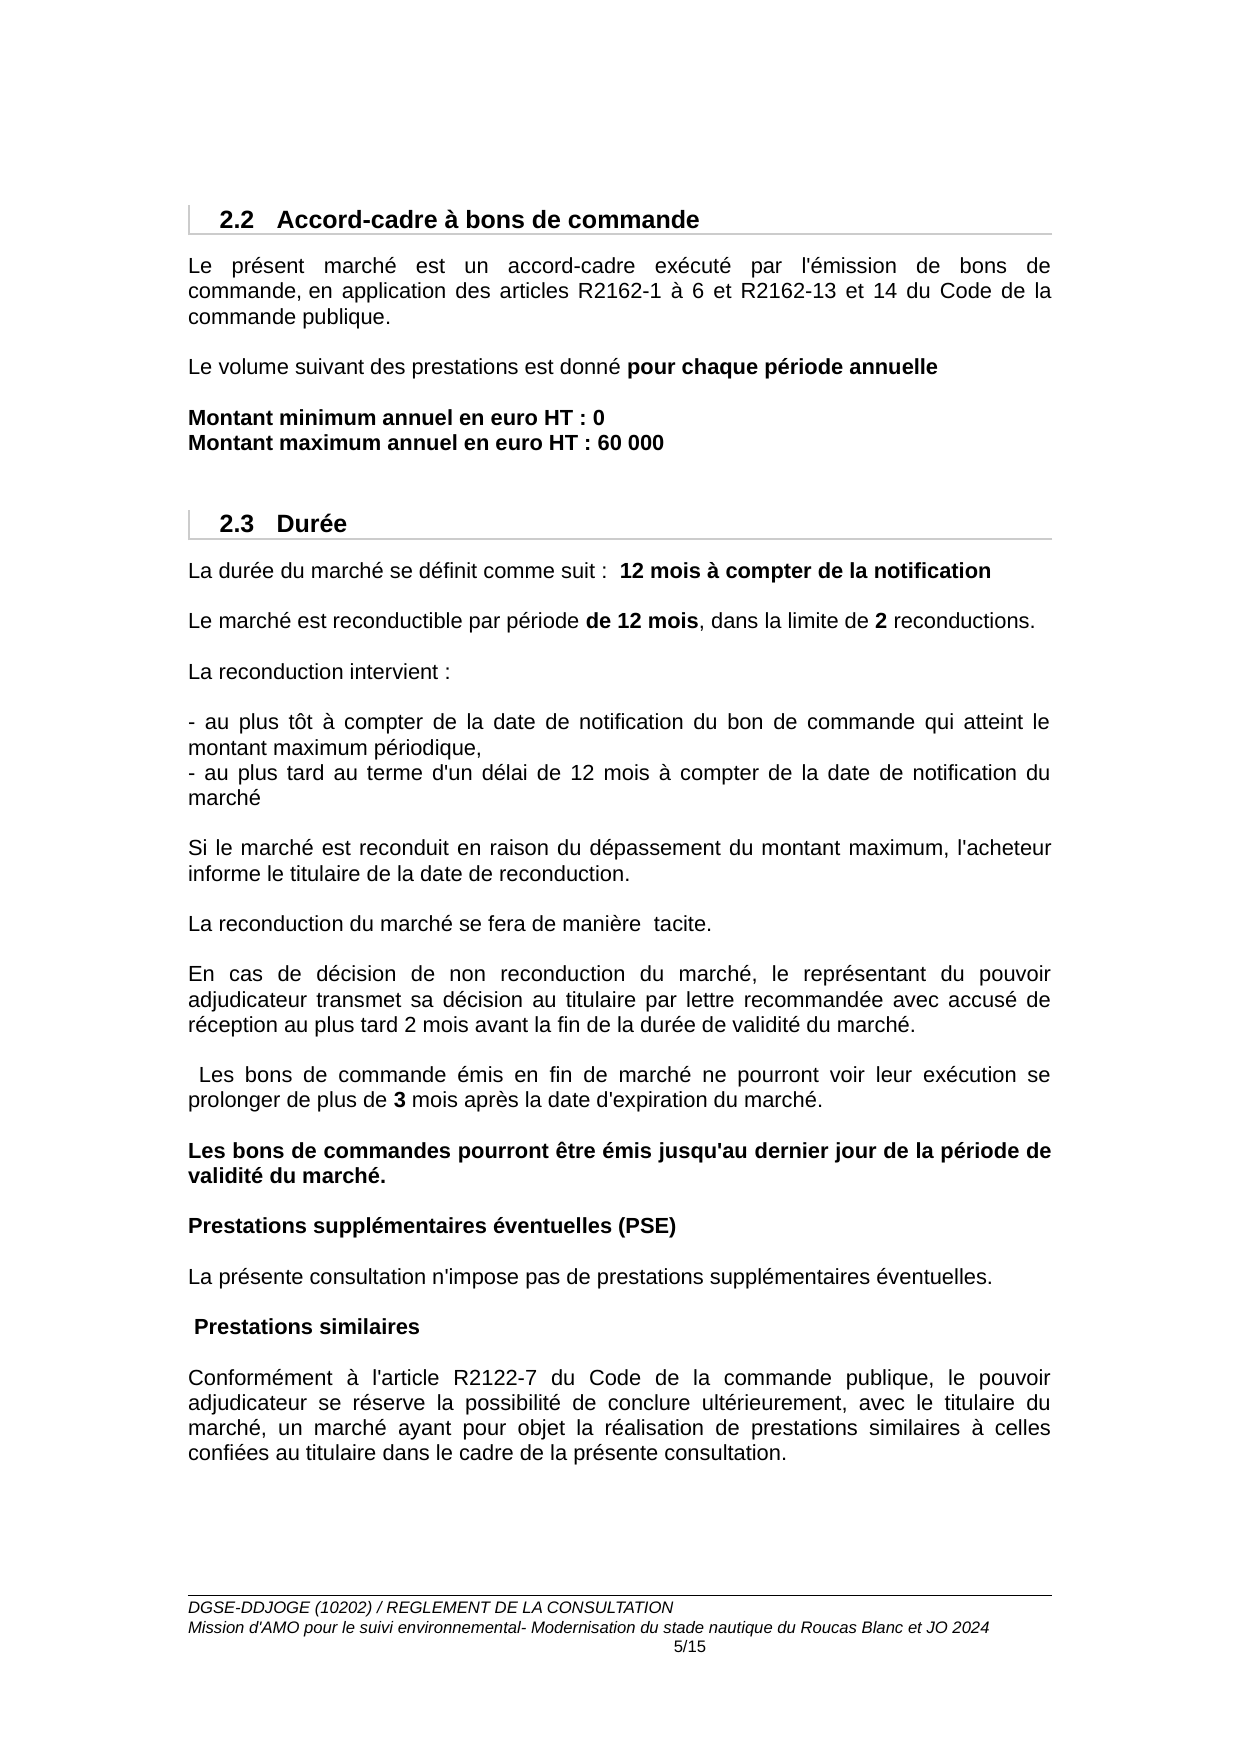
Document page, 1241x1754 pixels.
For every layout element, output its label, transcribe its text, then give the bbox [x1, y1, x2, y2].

text Si le marché est reconduit en raison du dépassement du montant maximum, l'acheteur informe le titulaire de la date de reconduction. [188, 835, 1052, 886]
text Le marché est reconductible par période de 12 mois, dans la limite de 2 reconductions. [188, 608, 1052, 634]
text Le présent marché est un accord-cadre exécuté par l'émission de bons de commande, en application des articles R2162-1 à 6 et R2162-13 et 14 du Code de la commande publique. [188, 253, 1052, 329]
text En cas de décision de non reconduction du marché, le représentant du pouvoir adjudicateur transmet sa décision au titulaire par lettre recommandée avec accusé de réception au plus tard 2 mois avant la fin de la durée de validité du marché. [188, 961, 1052, 1037]
text Les bons de commande émis en fin de marché ne pourront voir leur exécution se prolonger de plus de 3 mois après la date d'expiration du marché. [188, 1062, 1052, 1113]
text La reconduction intervient : [188, 659, 1052, 684]
text - au plus tard au terme d'un délai de 12 mois à compter de la date de notification du marché [188, 760, 1052, 810]
text Montant maximum annuel en euro HT : 60 000 [188, 429, 1052, 455]
subtitle Accord-cadre à bons de commande [188, 204, 1052, 233]
text Prestations similaires [188, 1314, 1052, 1339]
text Conformément à l'article R2122-7 du Code de la commande publique, le pouvoir adjudicateur se réserve la possibilité de conclure ultérieurement, avec le titulaire du marché, un marché ayant pour objet la réalisation de prestations similaires à celles confiées au titulaire dans le cadre de la présente consultation. [188, 1365, 1052, 1466]
text - au plus tôt à compter de la date de notification du bon de commande qui atteint le montant maximum périodique, [188, 709, 1052, 760]
text La durée du marché se définit comme suit : 12 mois à compter de la notification [188, 558, 1052, 583]
text Montant minimum annuel en euro HT : 0 [188, 404, 1052, 429]
text La reconduction du marché se fera de manière tacite. [188, 911, 1052, 936]
text Prestations supplémentaires éventuelles (PSE) [188, 1213, 1052, 1239]
subtitle Durée [188, 509, 1052, 538]
text La présente consultation n'impose pas de prestations supplémentaires éventuelles. [188, 1264, 1052, 1289]
text Les bons de commandes pourront être émis jusqu'au dernier jour de la période de validité du marché. [188, 1138, 1052, 1188]
text Le volume suivant des prestations est donné pour chaque période annuelle [188, 354, 1052, 379]
